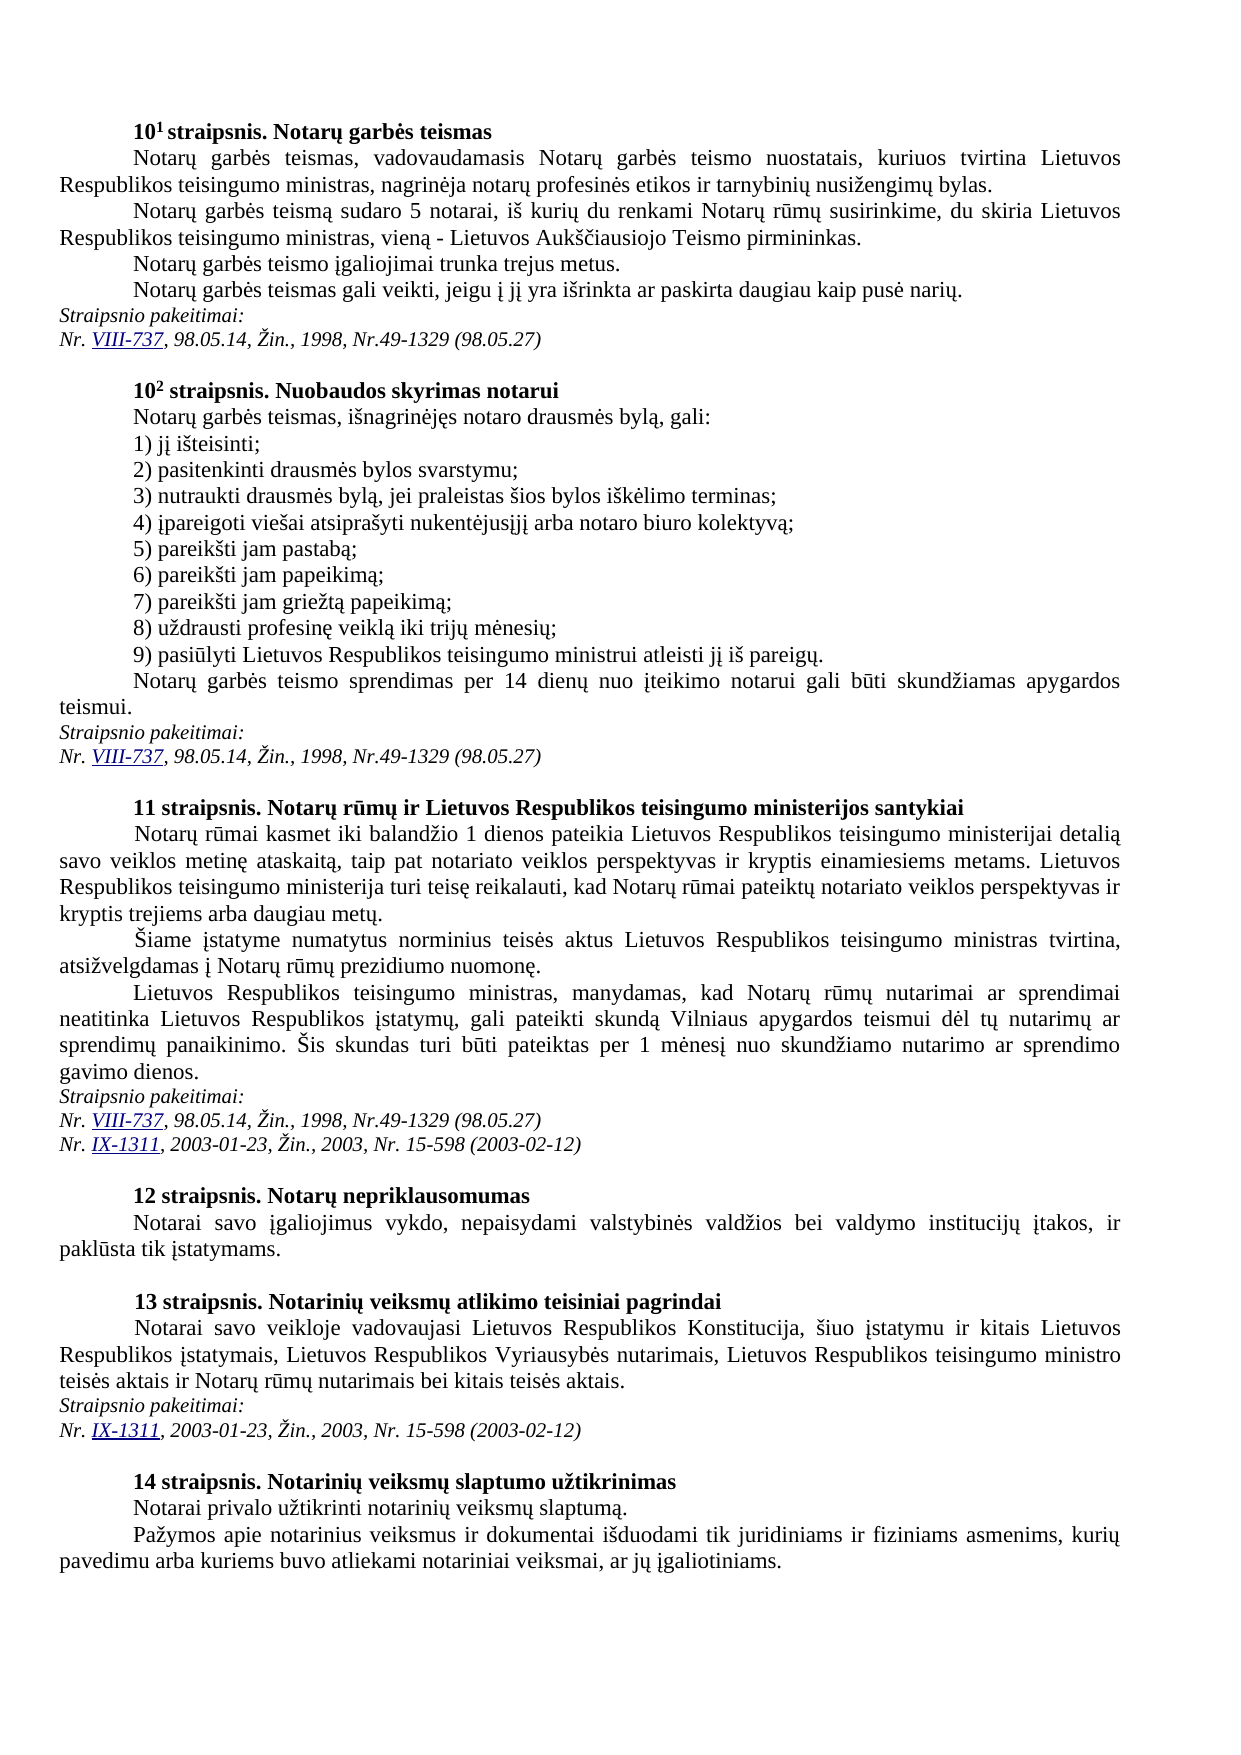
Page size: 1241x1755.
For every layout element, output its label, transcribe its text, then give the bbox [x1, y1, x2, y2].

text Notarai savo įgaliojimus vykdo, nepaisydami valstybinės valdžios bei valdymo institucijų įtakos, ir paklūsta tik įstatymams. [59, 1209, 1122, 1262]
text 102 straipsnis. Nuobaudos skyrimas notarui [59, 377, 1122, 403]
text Straipsnio pakeitimai: [59, 1084, 1122, 1108]
text 2) pasitenkinti drausmės bylos svarstymu; [59, 456, 1122, 482]
text 8) uždrausti profesinę veiklą iki trijų mėnesių; [59, 614, 1122, 641]
text Notarų garbės teismas, vadovaudamasis Notarų garbės teismo nuostatais, kuriuos tvirtina Lietuvos Respublikos teisingumo ministras, nagrinėja notarų profesinės etikos ir tarnybinių nusižengimų bylas. [59, 144, 1122, 197]
text Straipsnio pakeitimai: [59, 1393, 1122, 1417]
text 5) pareikšti jam pastabą; [59, 535, 1122, 562]
text Notarų garbės teismas, išnagrinėjęs notaro drausmės bylą, gali: [59, 403, 1122, 430]
text 14 straipsnis. Notarinių veiksmų slaptumo užtikrinimas [59, 1468, 1122, 1494]
text Notarai privalo užtikrinti notarinių veiksmų slaptumą. [59, 1494, 1122, 1521]
text Notarų garbės teismo sprendimas per 14 dienų nuo įteikimo notarui gali būti skundžiamas apygardos teismui. [59, 667, 1122, 720]
text 9) pasiūlyti Lietuvos Respublikos teisingumo ministrui atleisti jį iš pareigų. [59, 641, 1122, 667]
text 11 straipsnis. Notarų rūmų ir Lietuvos Respublikos teisingumo ministerijos santykiai [59, 794, 1122, 821]
text 3) nutraukti drausmės bylą, jei praleistas šios bylos iškėlimo terminas; [59, 482, 1122, 509]
text Nr. VIII-737, 98.05.14, Žin., 1998, Nr.49-1329 (98.05.27) [59, 327, 1122, 351]
text Šiame įstatyme numatytus norminius teisės aktus Lietuvos Respublikos teisingumo ministras tvirtina, atsižvelgdamas į Notarų rūmų prezidiumo nuomonę. [59, 926, 1122, 979]
text Notarai savo veikloje vadovaujasi Lietuvos Respublikos Konstitucija, šiuo įstatymu ir kitais Lietuvos Respublikos įstatymais, Lietuvos Respublikos Vyriausybės nutarimais, Lietuvos Respublikos teisingumo ministro teisės aktais ir Notarų rūmų nutarimais bei kitais teisės aktais. [59, 1314, 1122, 1393]
text 12 straipsnis. Notarų nepriklausomumas [59, 1183, 1122, 1209]
text Lietuvos Respublikos teisingumo ministras, manydamas, kad Notarų rūmų nutarimai ar sprendimai neatitinka Lietuvos Respublikos įstatymų, gali pateikti skundą Vilniaus apygardos teismui dėl tų nutarimų ar sprendimų panaikinimo. Šis skundas turi būti pateiktas per 1 mėnesį nuo skundžiamo nutarimo ar sprendimo gavimo dienos. [59, 979, 1122, 1084]
text Straipsnio pakeitimai: [59, 303, 1122, 327]
text Notarų garbės teismas gali veikti, jeigu į jį yra išrinkta ar paskirta daugiau kaip pusė narių. [59, 276, 1122, 303]
text Nr. IX-1311, 2003-01-23, Žin., 2003, Nr. 15-598 (2003-02-12) [59, 1417, 1122, 1442]
text 101 straipsnis. Notarų garbės teismas [59, 118, 1122, 144]
text Straipsnio pakeitimai: [59, 720, 1122, 744]
text 6) pareikšti jam papeikimą; [59, 562, 1122, 588]
text Nr. IX-1311, 2003-01-23, Žin., 2003, Nr. 15-598 (2003-02-12) [59, 1132, 1122, 1156]
text 7) pareikšti jam griežtą papeikimą; [59, 588, 1122, 614]
text 1) jį išteisinti; [59, 430, 1122, 456]
text Nr. VIII-737, 98.05.14, Žin., 1998, Nr.49-1329 (98.05.27) [59, 1108, 1122, 1132]
text Notarų garbės teismą sudaro 5 notarai, iš kurių du renkami Notarų rūmų susirinkime, du skiria Lietuvos Respublikos teisingumo ministras, vieną - Lietuvos Aukščiausiojo Teismo pirmininkas. [59, 197, 1122, 250]
text Notarų rūmai kasmet iki balandžio 1 dienos pateikia Lietuvos Respublikos teisingumo ministerijai detalią savo veiklos metinę ataskaitą, taip pat notariato veiklos perspektyvas ir kryptis einamiesiems metams. Lietuvos Respublikos teisingumo ministerija turi teisę reikalauti, kad Notarų rūmai pateiktų notariato veiklos perspektyvas ir kryptis trejiems arba daugiau metų. [59, 821, 1122, 926]
text 4) įpareigoti viešai atsiprašyti nukentėjusįjį arba notaro biuro kolektyvą; [59, 509, 1122, 535]
text 13 straipsnis. Notarinių veiksmų atlikimo teisiniai pagrindai [59, 1288, 1122, 1314]
text Notarų garbės teismo įgaliojimai trunka trejus metus. [59, 250, 1122, 276]
text Nr. VIII-737, 98.05.14, Žin., 1998, Nr.49-1329 (98.05.27) [59, 744, 1122, 768]
text Pažymos apie notarinius veiksmus ir dokumentai išduodami tik juridiniams ir fiziniams asmenims, kurių pavedimu arba kuriems buvo atliekami notariniai veiksmai, ar jų įgaliotiniams. [59, 1521, 1122, 1573]
